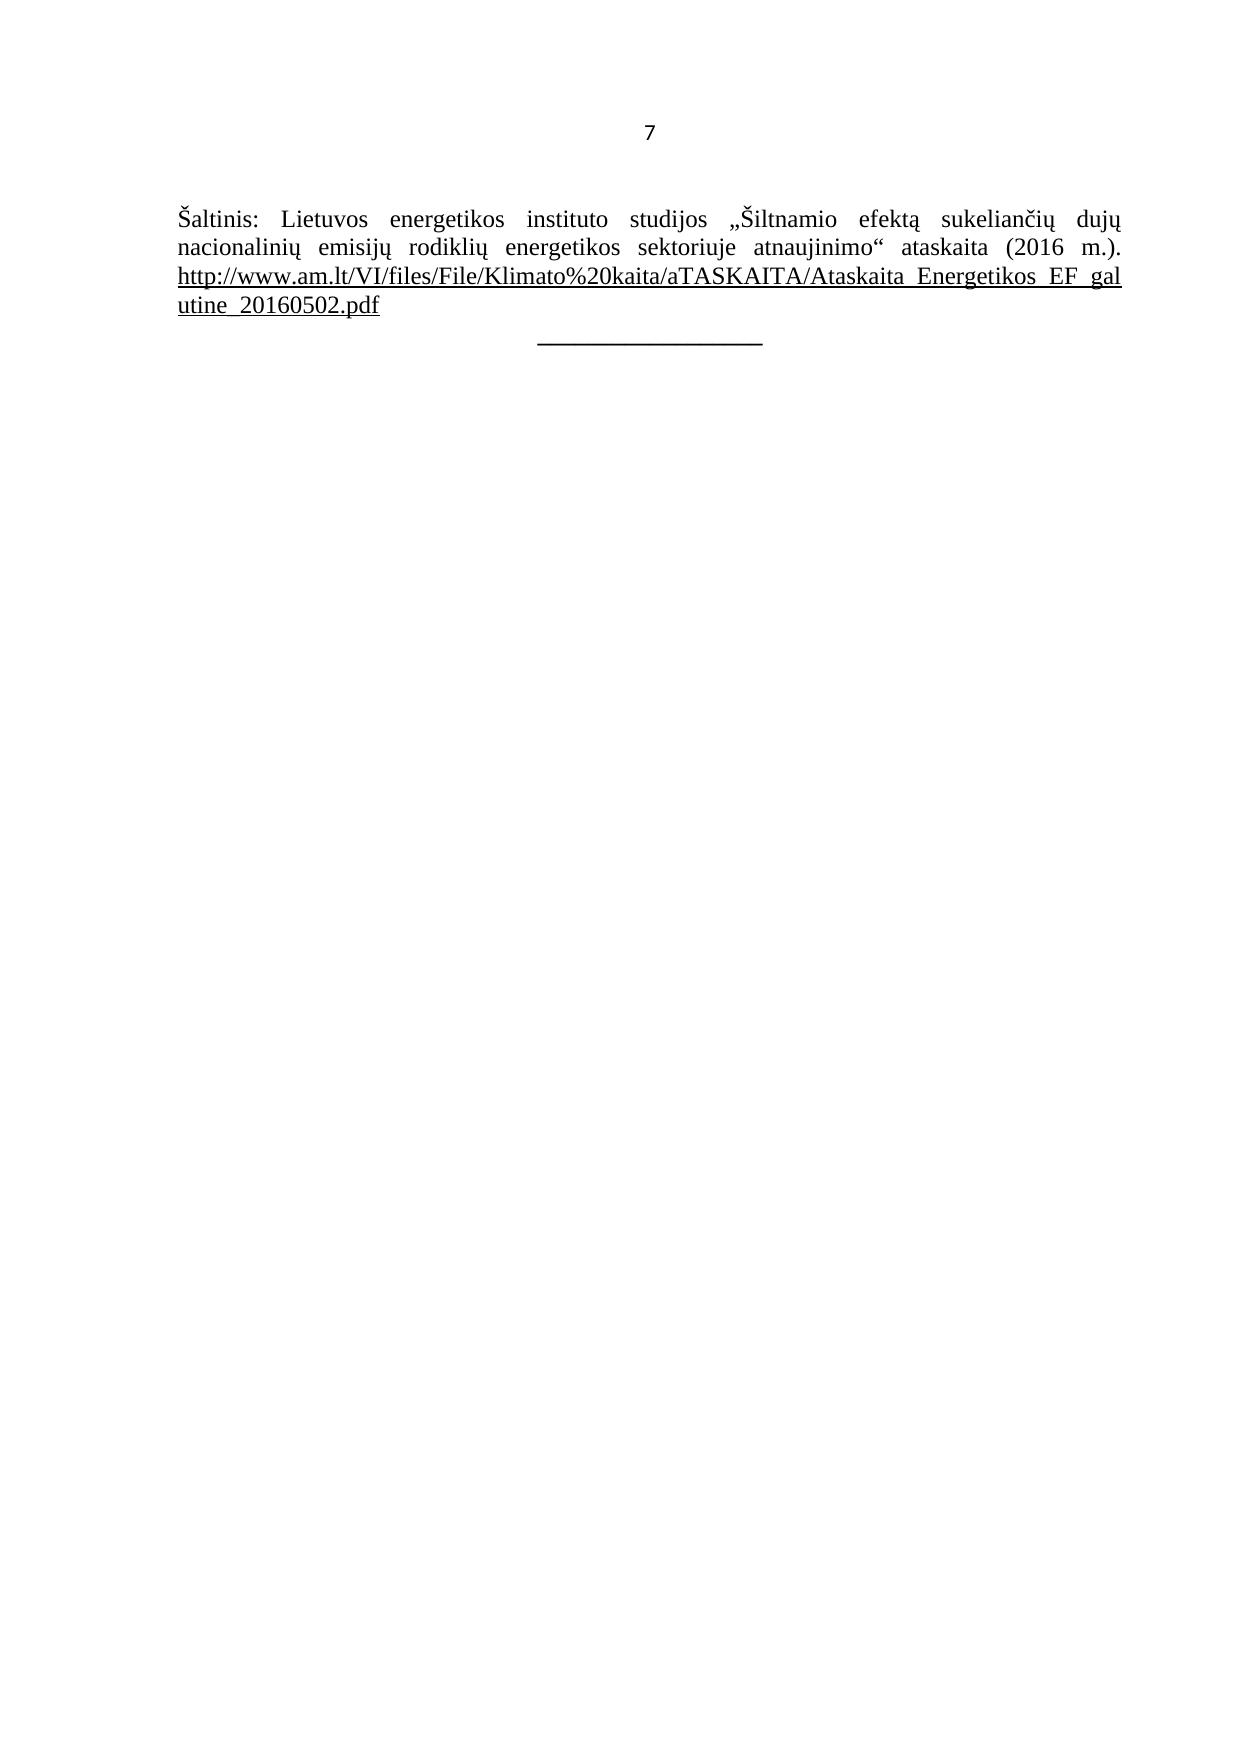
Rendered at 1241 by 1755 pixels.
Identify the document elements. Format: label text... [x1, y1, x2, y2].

text utine_20160502.pdf [177, 287, 1122, 319]
text Šaltinis: Lietuvos energetikos instituto studijos „Šiltnamio efektą sukeliančių dujų nacionalinių emisijų rodiklių energetikos sektoriuje atnaujinimo“ ataskaita (2016 m.). http://www.am.lt/VI/files/File/Klimato%20kaita/aTASKAITA/Ataskaita_Energetikos_EF_gal [177, 204, 1122, 286]
text __________________ [531, 319, 768, 347]
